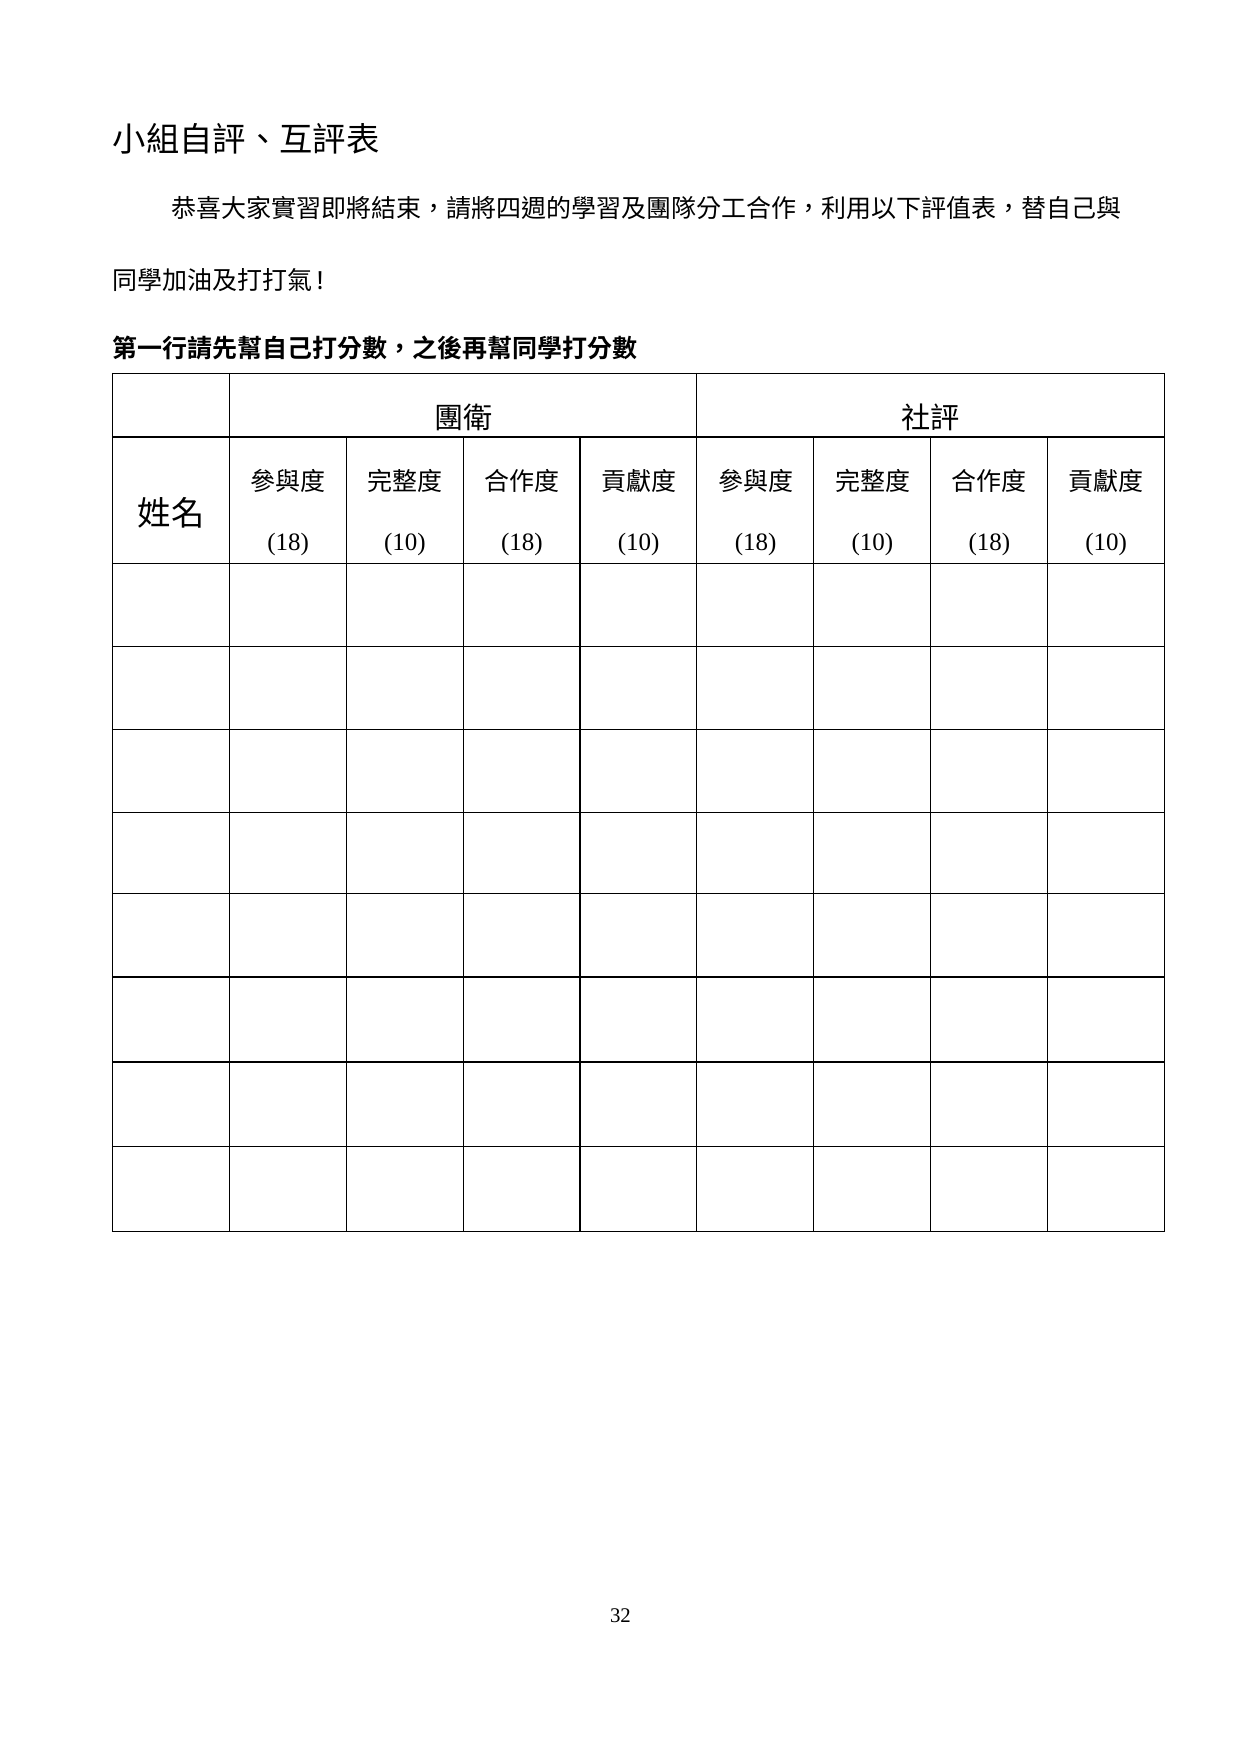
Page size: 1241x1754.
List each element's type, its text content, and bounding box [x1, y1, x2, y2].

table_cell [113, 894, 229, 976]
table_cell [1048, 978, 1164, 1061]
table_cell [1048, 894, 1164, 976]
table_cell [230, 730, 346, 812]
table_cell [697, 564, 813, 646]
table_cell [230, 813, 346, 893]
table_cell [113, 730, 229, 812]
table_cell [464, 564, 579, 646]
table_cell [697, 730, 813, 812]
text 第一行請先幫自己打分數，之後再幫同學打分數 [112, 305, 1128, 367]
table_cell [697, 978, 813, 1061]
table_cell [230, 894, 346, 976]
table_cell 完整度 (10) [814, 438, 930, 562]
table_cell [581, 1147, 696, 1231]
table_cell [1048, 1147, 1164, 1231]
table_cell [230, 1147, 346, 1231]
table_cell [814, 1063, 930, 1146]
table_cell [347, 813, 463, 893]
text 小組自評、互評表 [112, 96, 1128, 158]
table_cell [230, 647, 346, 729]
table_cell 合作度 (18) [931, 438, 1047, 562]
table_cell [814, 1147, 930, 1231]
table_cell [931, 647, 1047, 729]
table_cell [1048, 730, 1164, 812]
table_cell [814, 730, 930, 812]
table_cell 合作度 (18) [464, 438, 579, 562]
table_cell [347, 730, 463, 812]
table_cell [814, 978, 930, 1061]
table_cell [113, 813, 229, 893]
table_cell [347, 978, 463, 1061]
table_cell 參與度 (18) [697, 438, 813, 562]
table_cell [814, 564, 930, 646]
table_header [113, 374, 229, 436]
table_cell 貢獻度 (10) [581, 438, 696, 562]
table_cell [931, 1063, 1047, 1146]
table_cell [1048, 647, 1164, 729]
text 恭喜大家實習即將結束，請將四週的學習及團隊分工合作，利用以下評值表，替自己與同學加油及打打氣! [112, 165, 1128, 299]
table_cell [113, 1063, 229, 1146]
table_cell [697, 1063, 813, 1146]
table_cell [931, 978, 1047, 1061]
table_cell [814, 647, 930, 729]
table_cell [814, 894, 930, 976]
table_cell [1048, 813, 1164, 893]
table_header 社評 [697, 374, 1164, 436]
table_cell [697, 813, 813, 893]
table_cell [581, 894, 696, 976]
table_cell [931, 730, 1047, 812]
table_cell [230, 1063, 346, 1146]
table_cell [1048, 1063, 1164, 1146]
table_cell 參與度 (18) [230, 438, 346, 562]
table_cell [931, 813, 1047, 893]
table_cell [581, 1063, 696, 1146]
table_cell [347, 1063, 463, 1146]
table_cell [581, 813, 696, 893]
table_cell [464, 730, 579, 812]
table_cell [931, 894, 1047, 976]
table_cell [581, 978, 696, 1061]
table_cell [931, 1147, 1047, 1231]
table_header 團衛 [230, 374, 696, 436]
table_cell [347, 894, 463, 976]
table_cell [113, 978, 229, 1061]
table_cell [581, 647, 696, 729]
table_cell [464, 647, 579, 729]
table_cell [113, 647, 229, 729]
table_cell [464, 894, 579, 976]
table_cell [464, 1147, 579, 1231]
table_cell [464, 1063, 579, 1146]
table_cell [697, 647, 813, 729]
table_cell [931, 564, 1047, 646]
table_cell [814, 813, 930, 893]
table_cell [581, 564, 696, 646]
table_cell [697, 894, 813, 976]
table_cell [113, 564, 229, 646]
table_cell [581, 730, 696, 812]
table_cell 貢獻度 (10) [1048, 438, 1164, 562]
table_cell [347, 1147, 463, 1231]
table_cell [464, 813, 579, 893]
table_cell [347, 564, 463, 646]
table_cell 完整度 (10) [347, 438, 463, 562]
table_cell [347, 647, 463, 729]
table_cell [113, 1147, 229, 1231]
table_cell [230, 564, 346, 646]
table_cell [230, 978, 346, 1061]
table_cell [697, 1147, 813, 1231]
table_cell 姓名 [113, 438, 229, 562]
table_cell [464, 978, 579, 1061]
table_cell [1048, 564, 1164, 646]
